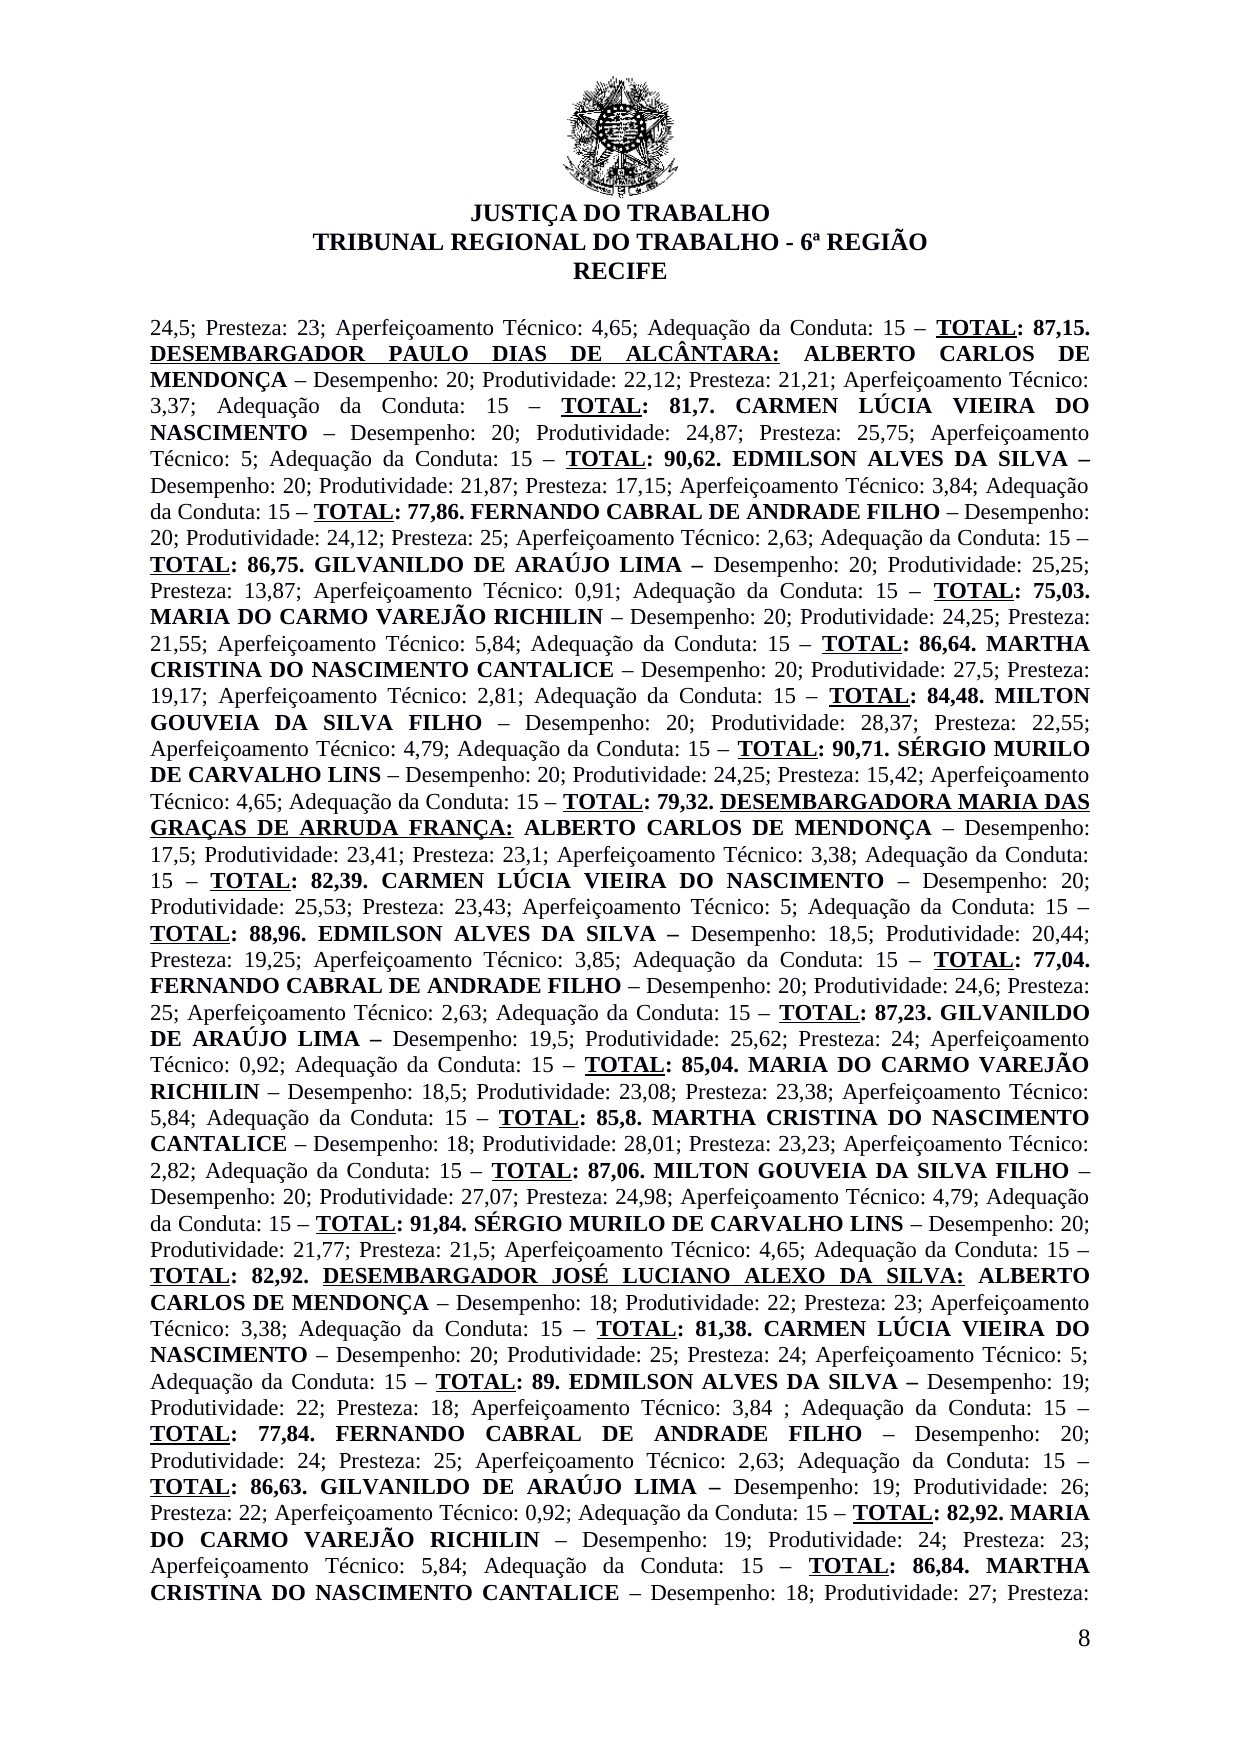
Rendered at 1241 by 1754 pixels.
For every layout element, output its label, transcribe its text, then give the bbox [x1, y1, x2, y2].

text 24,5; Presteza: 23; Aperfeiçoamento Técnico: 4,65; Adequação da Conduta: 15 – TOTAL: 87,15. DESEMBARGADOR PAULO DIAS DE ALCÂNTARA: ALBERTO CARLOS DE MENDONÇA – Desempenho: 20; Produtividade: 22,12; Presteza: 21,21; Aperfeiçoamento Técnico: 3,37; Adequação da Conduta: 15 – TOTAL: 81,7. CARMEN LÚCIA VIEIRA DO NASCIMENTO – Desempenho: 20; Produtividade: 24,87; Presteza: 25,75; Aperfeiçoamento Técnico: 5; Adequação da Conduta: 15 – TOTAL: 90,62. EDMILSON ALVES DA SILVA – Desempenho: 20; Produtividade: 21,87; Presteza: 17,15; Aperfeiçoamento Técnico: 3,84; Adequação da Conduta: 15 – TOTAL: 77,86. FERNANDO CABRAL DE ANDRADE FILHO – Desempenho: 20; Produtividade: 24,12; Presteza: 25; Aperfeiçoamento Técnico: 2,63; Adequação da Conduta: 15 – TOTAL: 86,75. GILVANILDO DE ARAÚJO LIMA – Desempenho: 20; Produtividade: 25,25; Presteza: 13,87; Aperfeiçoamento Técnico: 0,91; Adequação da Conduta: 15 – TOTAL: 75,03. MARIA DO CARMO VAREJÃO RICHILIN – Desempenho: 20; Produtividade: 24,25; Presteza: 21,55; Aperfeiçoamento Técnico: 5,84; Adequação da Conduta: 15 – TOTAL: 86,64. MARTHA CRISTINA DO NASCIMENTO CANTALICE – Desempenho: 20; Produtividade: 27,5; Presteza: 19,17; Aperfeiçoamento Técnico: 2,81; Adequação da Conduta: 15 – TOTAL: 84,48. MILTON GOUVEIA DA SILVA FILHO – Desempenho: 20; Produtividade: 28,37; Presteza: 22,55; Aperfeiçoamento Técnico: 4,79; Adequação da Conduta: 15 – TOTAL: 90,71. SÉRGIO MURILO DE CARVALHO LINS – Desempenho: 20; Produtividade: 24,25; Presteza: 15,42; Aperfeiçoamento Técnico: 4,65; Adequação da Conduta: 15 – TOTAL: 79,32. DESEMBARGADORA MARIA DAS GRAÇAS DE ARRUDA FRANÇA: ALBERTO CARLOS DE MENDONÇA – Desempenho: 17,5; Produtividade: 23,41; Presteza: 23,1; Aperfeiçoamento Técnico: 3,38; Adequação da Conduta: 15 – TOTAL: 82,39. CARMEN LÚCIA VIEIRA DO NASCIMENTO – Desempenho: 20; Produtividade: 25,53; Presteza: 23,43; Aperfeiçoamento Técnico: 5; Adequação da Conduta: 15 – TOTAL: 88,96. EDMILSON ALVES DA SILVA – Desempenho: 18,5; Produtividade: 20,44; Presteza: 19,25; Aperfeiçoamento Técnico: 3,85; Adequação da Conduta: 15 – TOTAL: 77,04. FERNANDO CABRAL DE ANDRADE FILHO – Desempenho: 20; Produtividade: 24,6; Presteza: 25; Aperfeiçoamento Técnico: 2,63; Adequação da Conduta: 15 – TOTAL: 87,23. GILVANILDO DE ARAÚJO LIMA – Desempenho: 19,5; Produtividade: 25,62; Presteza: 24; Aperfeiçoamento Técnico: 0,92; Adequação da Conduta: 15 – TOTAL: 85,04. MARIA DO CARMO VAREJÃO RICHILIN – Desempenho: 18,5; Produtividade: 23,08; Presteza: 23,38; Aperfeiçoamento Técnico: 5,84; Adequação da Conduta: 15 – TOTAL: 85,8. MARTHA CRISTINA DO NASCIMENTO CANTALICE – Desempenho: 18; Produtividade: 28,01; Presteza: 23,23; Aperfeiçoamento Técnico: 2,82; Adequação da Conduta: 15 – TOTAL: 87,06. MILTON GOUVEIA DA SILVA FILHO – Desempenho: 20; Produtividade: 27,07; Presteza: 24,98; Aperfeiçoamento Técnico: 4,79; Adequação da Conduta: 15 – TOTAL: 91,84. SÉRGIO MURILO DE CARVALHO LINS – Desempenho: 20; Produtividade: 21,77; Presteza: 21,5; Aperfeiçoamento Técnico: 4,65; Adequação da Conduta: 15 – TOTAL: 82,92. DESEMBARGADOR JOSÉ LUCIANO ALEXO DA SILVA: ALBERTO CARLOS DE MENDONÇA – Desempenho: 18; Produtividade: 22; Presteza: 23; Aperfeiçoamento Técnico: 3,38; Adequação da Conduta: 15 – TOTAL: 81,38. CARMEN LÚCIA VIEIRA DO NASCIMENTO – Desempenho: 20; Produtividade: 25; Presteza: 24; Aperfeiçoamento Técnico: 5; Adequação da Conduta: 15 – TOTAL: 89. EDMILSON ALVES DA SILVA – Desempenho: 19; Produtividade: 22; Presteza: 18; Aperfeiçoamento Técnico: 3,84 ; Adequação da Conduta: 15 – TOTAL: 77,84. FERNANDO CABRAL DE ANDRADE FILHO – Desempenho: 20; Produtividade: 24; Presteza: 25; Aperfeiçoamento Técnico: 2,63; Adequação da Conduta: 15 – TOTAL: 86,63. GILVANILDO DE ARAÚJO LIMA – Desempenho: 19; Produtividade: 26; Presteza: 22; Aperfeiçoamento Técnico: 0,92; Adequação da Conduta: 15 – TOTAL: 82,92. MARIA DO CARMO VAREJÃO RICHILIN – Desempenho: 19; Produtividade: 24; Presteza: 23; Aperfeiçoamento Técnico: 5,84; Adequação da Conduta: 15 – TOTAL: 86,84. MARTHA CRISTINA DO NASCIMENTO CANTALICE – Desempenho: 18; Produtividade: 27; Presteza: [150, 313, 1090, 1605]
picture [560, 73, 681, 199]
